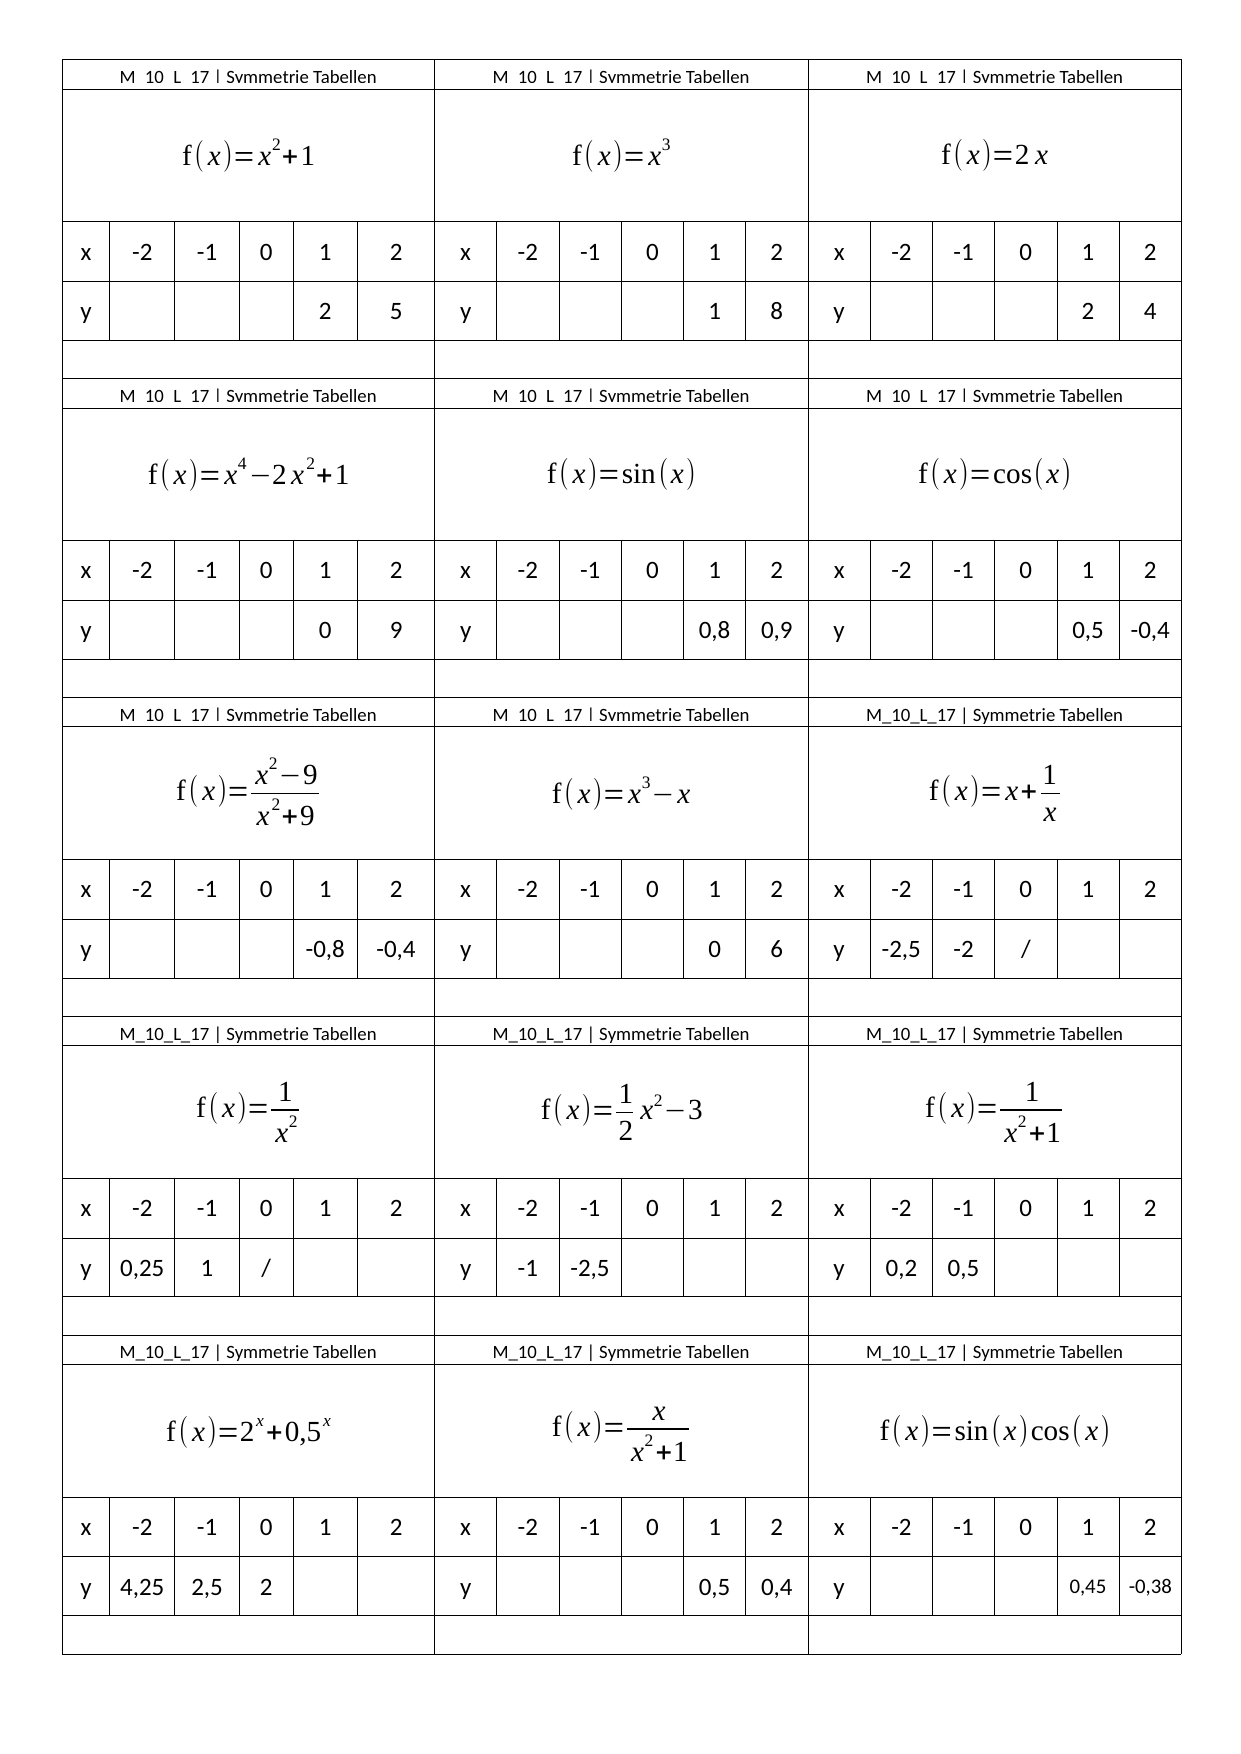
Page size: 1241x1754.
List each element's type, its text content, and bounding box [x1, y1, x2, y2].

table_cell [175, 601, 239, 658]
table_cell y [809, 1557, 870, 1615]
table_cell [995, 601, 1057, 658]
table_cell x [63, 860, 109, 918]
table_cell 0 [240, 222, 293, 281]
table_cell 1 [684, 860, 745, 918]
table_cell [435, 727, 808, 859]
table_cell 2 [1120, 1498, 1181, 1556]
table_cell [358, 1239, 434, 1296]
table_cell [809, 1616, 1181, 1654]
table_cell 2 [746, 541, 808, 599]
table_cell 0,5 [684, 1557, 745, 1615]
table_cell -2,5 [871, 920, 932, 977]
table_cell 2 [240, 1557, 293, 1615]
table_cell M_10_L_17 | Symmetrie Tabellen [63, 1017, 434, 1045]
table_cell [622, 1239, 683, 1296]
table_cell x [435, 860, 496, 918]
table_cell 2 [358, 1498, 434, 1556]
table_cell 0,45 [1058, 1557, 1119, 1615]
table_header M_10_L_17 | Symmetrie Tabellen [809, 60, 1181, 88]
table_cell 2,5 [175, 1557, 239, 1615]
table_cell y [809, 920, 870, 977]
table_cell [110, 282, 174, 339]
table_cell [871, 601, 932, 658]
table_cell 2 [746, 1179, 808, 1237]
table_cell 0 [294, 601, 357, 658]
table_cell [497, 1557, 559, 1615]
table_cell 0 [622, 222, 683, 281]
table_cell -1 [175, 222, 239, 281]
table_cell 6 [746, 920, 808, 977]
table_cell [1058, 1239, 1119, 1296]
table_cell [435, 979, 808, 1016]
table_cell 2 [358, 860, 434, 918]
table_cell [622, 1557, 683, 1615]
table_cell -2 [497, 1179, 559, 1237]
table_cell x [63, 1179, 109, 1237]
table_cell M_10_L_17 | Symmetrie Tabellen [63, 1336, 434, 1364]
table_cell -2 [497, 860, 559, 918]
table_cell [746, 1239, 808, 1296]
table_cell [240, 282, 293, 339]
table_cell 4,25 [110, 1557, 174, 1615]
table_cell [497, 282, 559, 339]
table_cell -1 [175, 541, 239, 599]
table_cell 1 [1058, 1179, 1119, 1237]
table_cell [240, 601, 293, 658]
table_cell 1 [175, 1239, 239, 1296]
table_cell [809, 727, 1181, 859]
table_cell 0 [995, 860, 1057, 918]
table_cell x [435, 222, 496, 281]
table_cell M_10_L_17 | Symmetrie Tabellen [809, 1017, 1181, 1045]
table_cell 1 [684, 222, 745, 281]
table_cell 2 [1058, 282, 1119, 339]
table_cell [1120, 1239, 1181, 1296]
table_cell -1 [933, 860, 994, 918]
table_cell [435, 341, 808, 378]
table_cell -0,38 [1120, 1557, 1181, 1615]
table_cell M_10_L_17 | Symmetrie Tabellen [809, 698, 1181, 726]
table_cell -0,8 [294, 920, 357, 977]
table_cell y [435, 601, 496, 658]
table_cell x [809, 541, 870, 599]
table_cell 1 [1058, 860, 1119, 918]
table_cell [240, 920, 293, 977]
table_cell [560, 920, 621, 977]
table_cell -1 [933, 1498, 994, 1556]
table_cell 1 [684, 1179, 745, 1237]
table_cell 1 [294, 860, 357, 918]
table_cell x [63, 1498, 109, 1556]
table_cell x [809, 1498, 870, 1556]
table_cell 1 [294, 1498, 357, 1556]
table_cell [63, 1297, 434, 1335]
table_cell x [435, 1498, 496, 1556]
table_cell y [63, 1239, 109, 1296]
table_cell y [435, 1557, 496, 1615]
table_cell [435, 1046, 808, 1178]
table_cell -1 [560, 860, 621, 918]
table_cell [63, 1616, 434, 1654]
table_cell [622, 920, 683, 977]
table_cell 0 [622, 1498, 683, 1556]
table_cell [684, 1239, 745, 1296]
table_cell [995, 1557, 1057, 1615]
table_cell y [63, 282, 109, 339]
table_cell 2 [358, 222, 434, 281]
table_cell 0,2 [871, 1239, 932, 1296]
table_cell -0,4 [1120, 601, 1181, 658]
table_cell 1 [1058, 541, 1119, 599]
table_cell [933, 601, 994, 658]
table_cell -2 [871, 1498, 932, 1556]
table_cell -2,5 [560, 1239, 621, 1296]
table_cell [63, 341, 434, 378]
table_cell M_10_L_17 | Symmetrie Tabellen [435, 698, 808, 726]
table_cell 8 [746, 282, 808, 339]
table_cell [435, 1365, 808, 1497]
table_cell M_10_L_17 | Symmetrie Tabellen [63, 698, 434, 726]
table_cell y [63, 601, 109, 658]
table_cell 0 [995, 1179, 1057, 1237]
table_cell 0 [995, 541, 1057, 599]
table_cell y [435, 920, 496, 977]
table_cell M_10_L_17 | Symmetrie Tabellen [809, 379, 1181, 407]
table_cell -1 [560, 541, 621, 599]
table_cell M_10_L_17 | Symmetrie Tabellen [435, 379, 808, 407]
table_cell [110, 920, 174, 977]
table_cell y [809, 1239, 870, 1296]
table_cell [497, 601, 559, 658]
table_cell 2 [358, 1179, 434, 1237]
table_cell -1 [560, 1498, 621, 1556]
table_cell 0,8 [684, 601, 745, 658]
table_cell [435, 660, 808, 697]
table_cell 2 [1120, 222, 1181, 281]
table_cell [294, 1557, 357, 1615]
table_cell x [435, 1179, 496, 1237]
table_cell M_10_L_17 | Symmetrie Tabellen [435, 1336, 808, 1364]
table_cell x [63, 222, 109, 281]
table_cell 2 [294, 282, 357, 339]
table_cell [435, 90, 808, 221]
table_cell -2 [497, 1498, 559, 1556]
table_cell [63, 409, 434, 540]
table_cell [809, 341, 1181, 378]
table_cell 0 [240, 1498, 293, 1556]
table_cell [933, 1557, 994, 1615]
table_cell [809, 1046, 1181, 1178]
table_cell M_10_L_17 | Symmetrie Tabellen [809, 1336, 1181, 1364]
table_cell [1058, 920, 1119, 977]
table_cell [560, 601, 621, 658]
table_cell -2 [110, 1498, 174, 1556]
table_cell -1 [933, 541, 994, 599]
table_cell -2 [497, 222, 559, 281]
table_cell [63, 727, 434, 859]
table_cell 2 [746, 1498, 808, 1556]
table_cell [871, 282, 932, 339]
table_cell 0,9 [746, 601, 808, 658]
table_cell [560, 1557, 621, 1615]
table_cell 2 [1120, 860, 1181, 918]
table_cell [809, 409, 1181, 540]
table_cell [110, 601, 174, 658]
table_cell -1 [933, 222, 994, 281]
table_cell [63, 1365, 434, 1497]
table_cell M_10_L_17 | Symmetrie Tabellen [63, 379, 434, 407]
table_cell [809, 660, 1181, 697]
table_cell 0 [240, 1179, 293, 1237]
table_cell -2 [110, 222, 174, 281]
table_cell -1 [933, 1179, 994, 1237]
table_cell 0 [622, 860, 683, 918]
table_cell [809, 1365, 1181, 1497]
table_cell 0 [684, 920, 745, 977]
table_cell [358, 1557, 434, 1615]
table_cell [871, 1557, 932, 1615]
table_cell [1120, 920, 1181, 977]
table_cell [622, 282, 683, 339]
table_cell y [809, 282, 870, 339]
table_cell 0 [995, 222, 1057, 281]
table_cell [809, 1297, 1181, 1335]
table_header M_10_L_17 | Symmetrie Tabellen [435, 60, 808, 88]
table_cell [175, 920, 239, 977]
table_cell -1 [175, 860, 239, 918]
table_cell [497, 920, 559, 977]
table_cell [622, 601, 683, 658]
table_cell y [435, 1239, 496, 1296]
table_cell / [240, 1239, 293, 1296]
table_cell -1 [560, 222, 621, 281]
table_cell -2 [110, 1179, 174, 1237]
table_cell y [63, 1557, 109, 1615]
table_cell 2 [746, 222, 808, 281]
table_cell 2 [358, 541, 434, 599]
table_cell 0,5 [933, 1239, 994, 1296]
table_cell 0,25 [110, 1239, 174, 1296]
table_cell 0 [240, 541, 293, 599]
table_cell [63, 1046, 434, 1178]
table_cell -2 [497, 541, 559, 599]
table_cell 0 [622, 1179, 683, 1237]
table_cell -1 [497, 1239, 559, 1296]
table_cell 0 [622, 541, 683, 599]
table_cell 0,4 [746, 1557, 808, 1615]
table_cell [933, 282, 994, 339]
table_cell y [63, 920, 109, 977]
table_cell [63, 979, 434, 1016]
table_cell 1 [684, 282, 745, 339]
table_cell 1 [294, 222, 357, 281]
table_cell [560, 282, 621, 339]
table_cell -2 [110, 860, 174, 918]
table_cell x [63, 541, 109, 599]
table_cell 5 [358, 282, 434, 339]
table_cell -2 [871, 1179, 932, 1237]
table_cell [809, 90, 1181, 221]
table_cell [809, 979, 1181, 1016]
table_cell 2 [1120, 541, 1181, 599]
table_cell [175, 282, 239, 339]
table_cell 1 [1058, 222, 1119, 281]
table_cell / [995, 920, 1057, 977]
table_cell -2 [110, 541, 174, 599]
table_cell [294, 1239, 357, 1296]
table_cell 1 [684, 541, 745, 599]
table_cell [435, 1297, 808, 1335]
table_cell -1 [560, 1179, 621, 1237]
table_cell x [809, 222, 870, 281]
table_cell y [435, 282, 496, 339]
table_cell 2 [1120, 1179, 1181, 1237]
table_cell 1 [294, 541, 357, 599]
table_cell -1 [175, 1179, 239, 1237]
table_cell 1 [1058, 1498, 1119, 1556]
table_cell [63, 90, 434, 221]
table_cell -2 [871, 222, 932, 281]
table_cell y [809, 601, 870, 658]
table_cell [63, 660, 434, 697]
table_cell -1 [175, 1498, 239, 1556]
table_cell 4 [1120, 282, 1181, 339]
table_cell 1 [684, 1498, 745, 1556]
table_header M_10_L_17 | Symmetrie Tabellen [63, 60, 434, 88]
table_cell x [809, 1179, 870, 1237]
table_cell 0 [240, 860, 293, 918]
table_cell -2 [871, 860, 932, 918]
table_cell 9 [358, 601, 434, 658]
table_cell -2 [933, 920, 994, 977]
table_cell 0 [995, 1498, 1057, 1556]
table_cell [435, 1616, 808, 1654]
table_cell 2 [746, 860, 808, 918]
table_cell [995, 282, 1057, 339]
table_cell x [809, 860, 870, 918]
table_cell x [435, 541, 496, 599]
table_cell [435, 409, 808, 540]
table_cell 0,5 [1058, 601, 1119, 658]
table_cell -2 [871, 541, 932, 599]
table_cell [995, 1239, 1057, 1296]
table_cell 1 [294, 1179, 357, 1237]
table_cell M_10_L_17 | Symmetrie Tabellen [435, 1017, 808, 1045]
table_cell -0,4 [358, 920, 434, 977]
